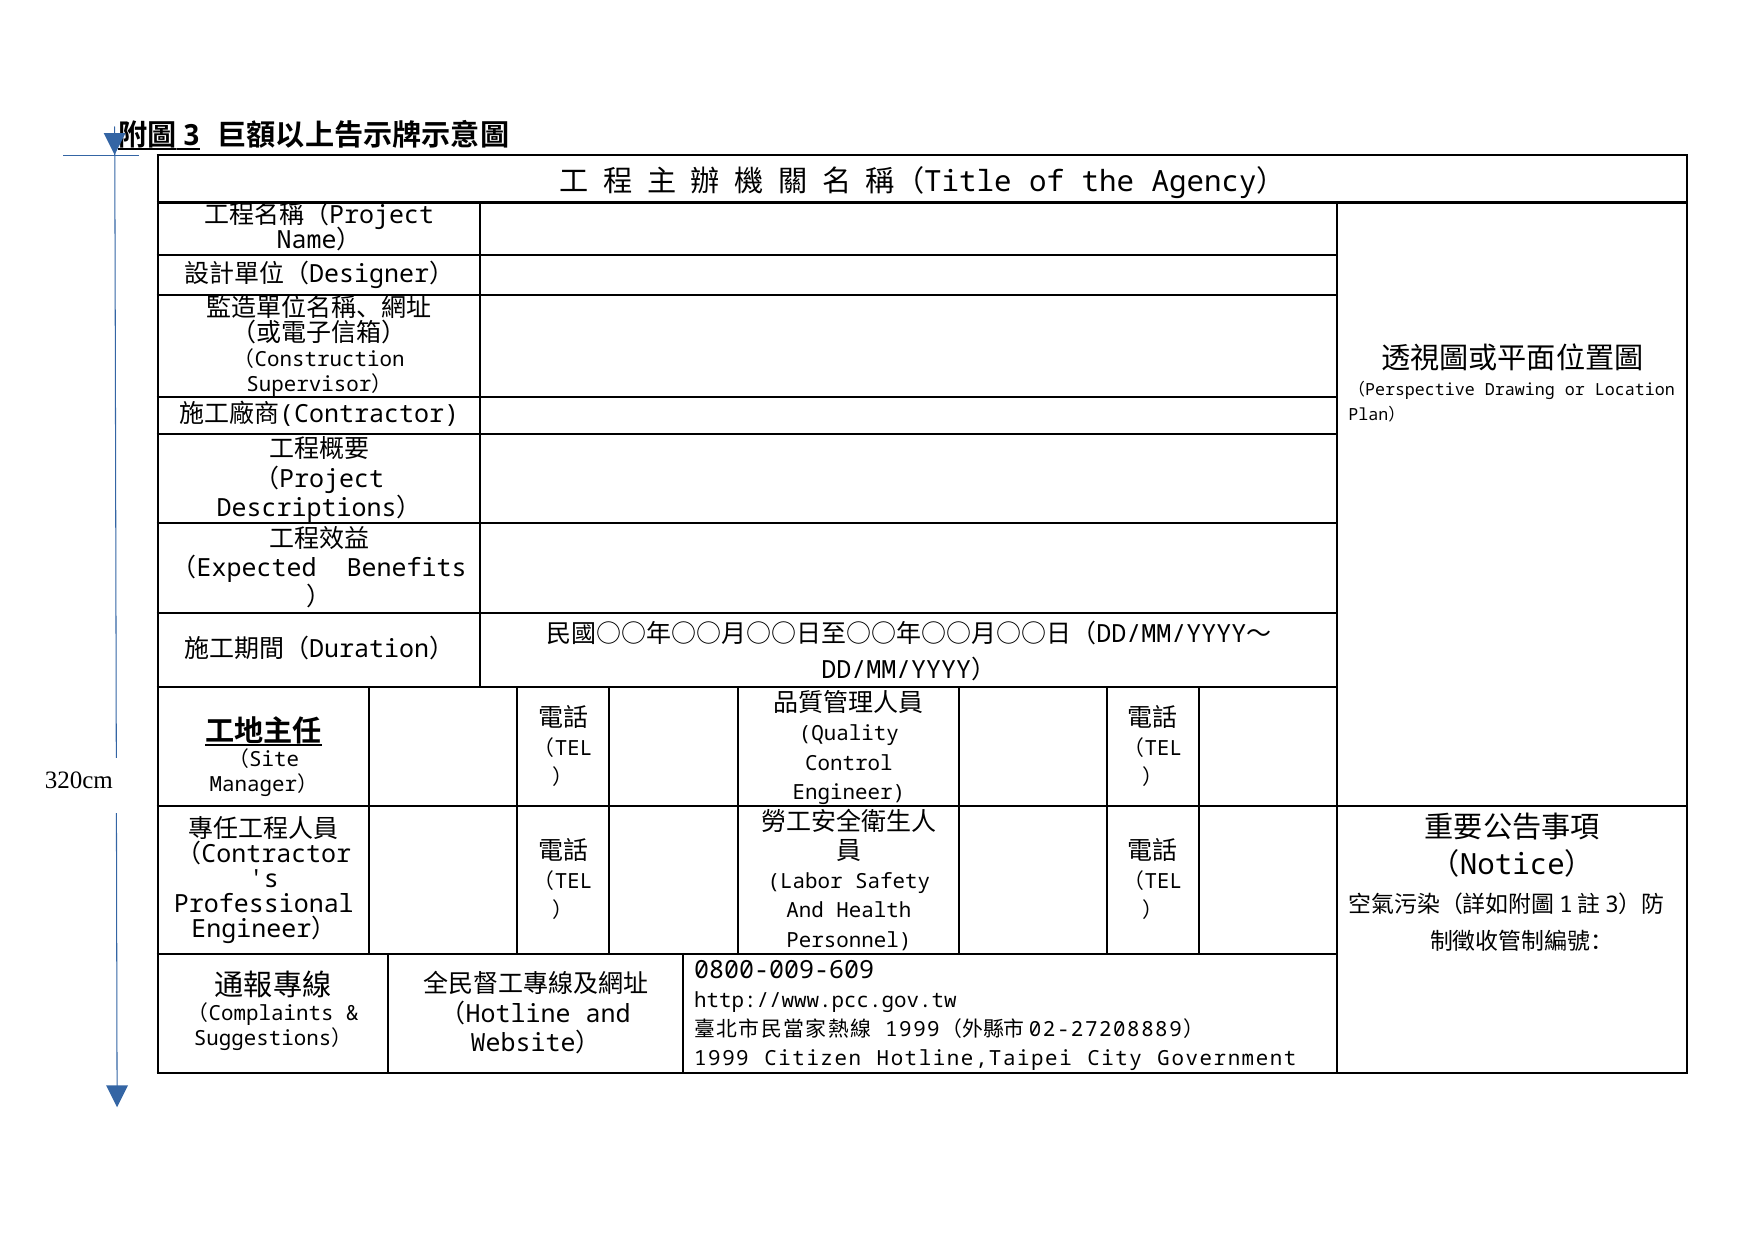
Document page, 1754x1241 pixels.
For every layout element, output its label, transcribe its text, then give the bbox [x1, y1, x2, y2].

table_cell 電話（TEL） [518, 807, 608, 953]
table_cell [481, 398, 1336, 432]
table_cell 民國○○年○○月○○日至○○年○○月○○日（DD/MM/YYYY〜 DD/MM/YYYY） [481, 614, 1336, 686]
table_cell [610, 807, 737, 953]
table_cell 透視圖或平面位置圖 （Perspective Drawing or Location Plan） [1338, 204, 1686, 805]
table_cell 電話（TEL） [1108, 807, 1198, 953]
table_header 工 程 主 辦 機 關 名 稱（Title of the Agency） [159, 156, 1686, 201]
table_cell 監造單位名稱、網址 （或電子信箱） （Construction Supervisor） [159, 296, 479, 396]
table_cell [1200, 688, 1336, 805]
table_cell [960, 807, 1106, 953]
table_cell 施工廠商(Contractor) [159, 398, 479, 432]
table_cell 電話（TEL） [518, 688, 608, 805]
table_cell [481, 204, 1336, 253]
table_cell [370, 807, 516, 953]
table_cell 重要公告事項（Notice） 空氣污染（詳如附圖1註3）防制徵收管制編號： [1338, 807, 1686, 1072]
table_cell 全民督工專線及網址（Hotline and Website） [389, 955, 682, 1072]
table_cell [1200, 807, 1336, 953]
table_cell 勞工安全衛生人員 (Labor Safety And Health Personnel) [739, 807, 958, 953]
table_cell 工程概要 （Project Descriptions） [159, 435, 479, 522]
table_cell [610, 688, 737, 805]
table_cell 工程名稱（Project Name） [159, 204, 479, 253]
table_cell [481, 296, 1336, 396]
table_cell [370, 688, 516, 805]
text 附圖3 巨額以上告示牌示意圖 [118, 112, 1695, 154]
table_cell 施工期間（Duration） [159, 614, 479, 686]
table_cell [481, 435, 1336, 522]
table_cell 專任工程人員 （Contractor's Professional Engineer） [159, 807, 368, 953]
table_cell 電話（TEL） [1108, 688, 1198, 805]
table_cell [481, 256, 1336, 294]
table_cell [481, 524, 1336, 612]
table_cell 通報專線 （Complaints & Suggestions） [159, 955, 387, 1072]
table_cell [960, 688, 1106, 805]
table_cell 0800-009-609 http://www.pcc.gov.tw 臺北市民當家熱線 1999（外縣市02-27208889） 1999 Citizen Hotline,Taipei City Government [684, 955, 1336, 1072]
table_cell 工地主任 （Site Manager） [36, 758, 144, 813]
table_cell 工地主任 （Site Manager） [159, 688, 368, 805]
table_cell 設計單位（Designer） [159, 256, 479, 294]
table_cell 品質管理人員 (Quality Control Engineer) [739, 688, 958, 805]
table_cell 工程效益 （Expected Benefits ） [159, 524, 479, 612]
